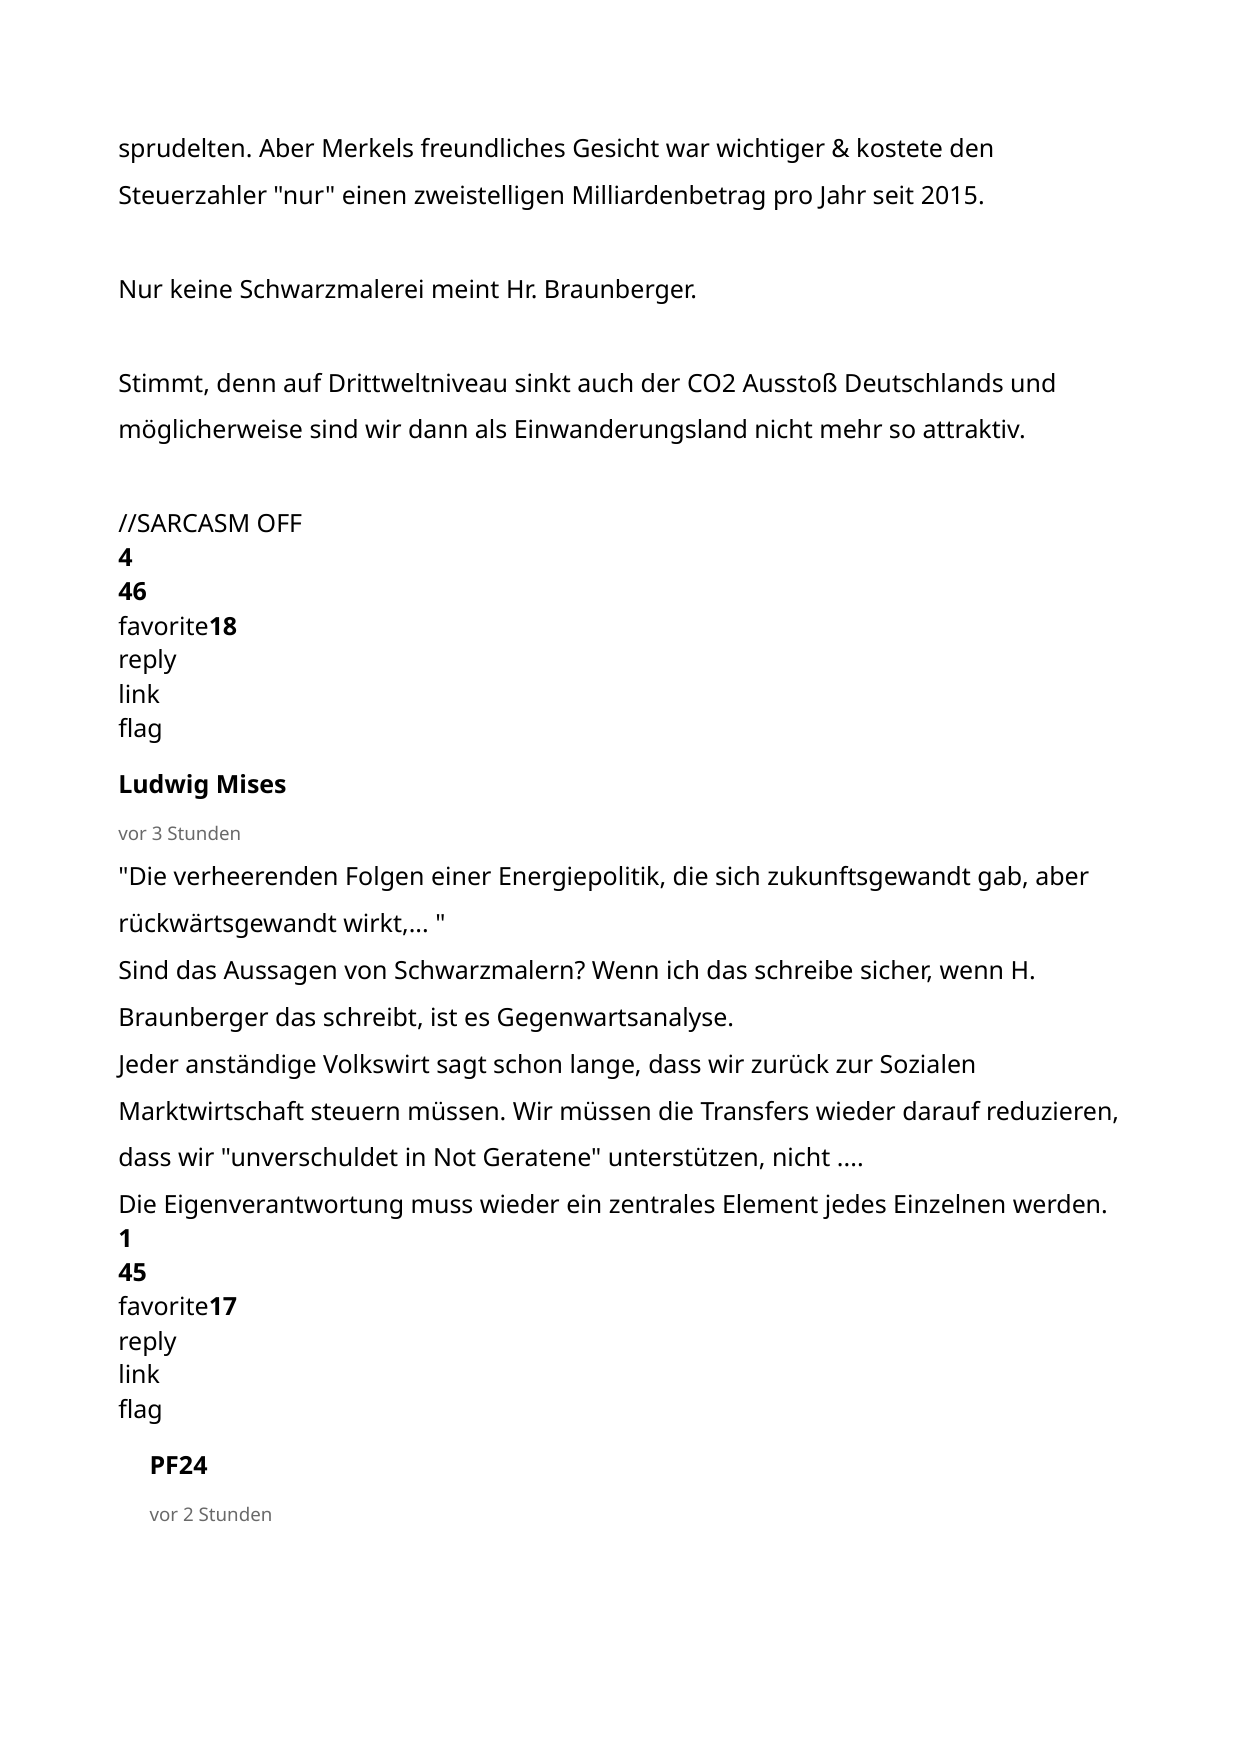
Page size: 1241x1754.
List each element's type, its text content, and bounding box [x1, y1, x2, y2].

text 45 [118, 1255, 1122, 1289]
text reply [118, 642, 1122, 676]
text "Die verheerenden Folgen einer Energiepolitik, die sich zukunftsgewandt gab, aber rückwärtsgewandt wirkt,... " Sind das Aussagen von Schwarzmalern? Wenn ich das schreibe sicher, wenn H. Braunberger das schreibt, ist es Gegenwartsanalyse. Jeder anständige Volkswirt sagt schon lange, dass wir zurück zur Sozialen Marktwirtschaft steuern müssen. Wir müssen die Transfers wieder darauf reduzieren, dass wir "unverschuldet in Not Geratene" unterstützen, nicht .... Die Eigenverantwortung muss wieder ein zentrales Element jedes Einzelnen werden. [118, 846, 1122, 1221]
text 4 [118, 540, 1122, 574]
text vor 2 Stunden [149, 1497, 1122, 1527]
text link [118, 676, 1122, 710]
text 1 [118, 1221, 1122, 1255]
text flag [118, 1391, 1122, 1425]
text sprudelten. Aber Merkels freundliches Gesicht war wichtiger & kostete den Steuerzahler "nur" einen zweistelligen Milliardenbetrag pro Jahr seit 2015. Nur keine Schwarzmalerei meint Hr. Braunberger. Stimmt, denn auf Drittweltniveau sinkt auch der CO2 Ausstoß Deutschlands und möglicherweise sind wir dann als Einwanderungsland nicht mehr so attraktiv. //SARCASM OFF [118, 118, 1122, 540]
text 46 [118, 574, 1122, 608]
text favorite17 [118, 1289, 1122, 1323]
text PF24 [149, 1441, 1114, 1482]
text link [118, 1357, 1122, 1391]
text Ludwig Mises [118, 760, 1114, 801]
text favorite18 [118, 608, 1122, 642]
text vor 3 Stunden [118, 816, 1122, 846]
text flag [118, 710, 1122, 744]
text reply [118, 1323, 1122, 1357]
